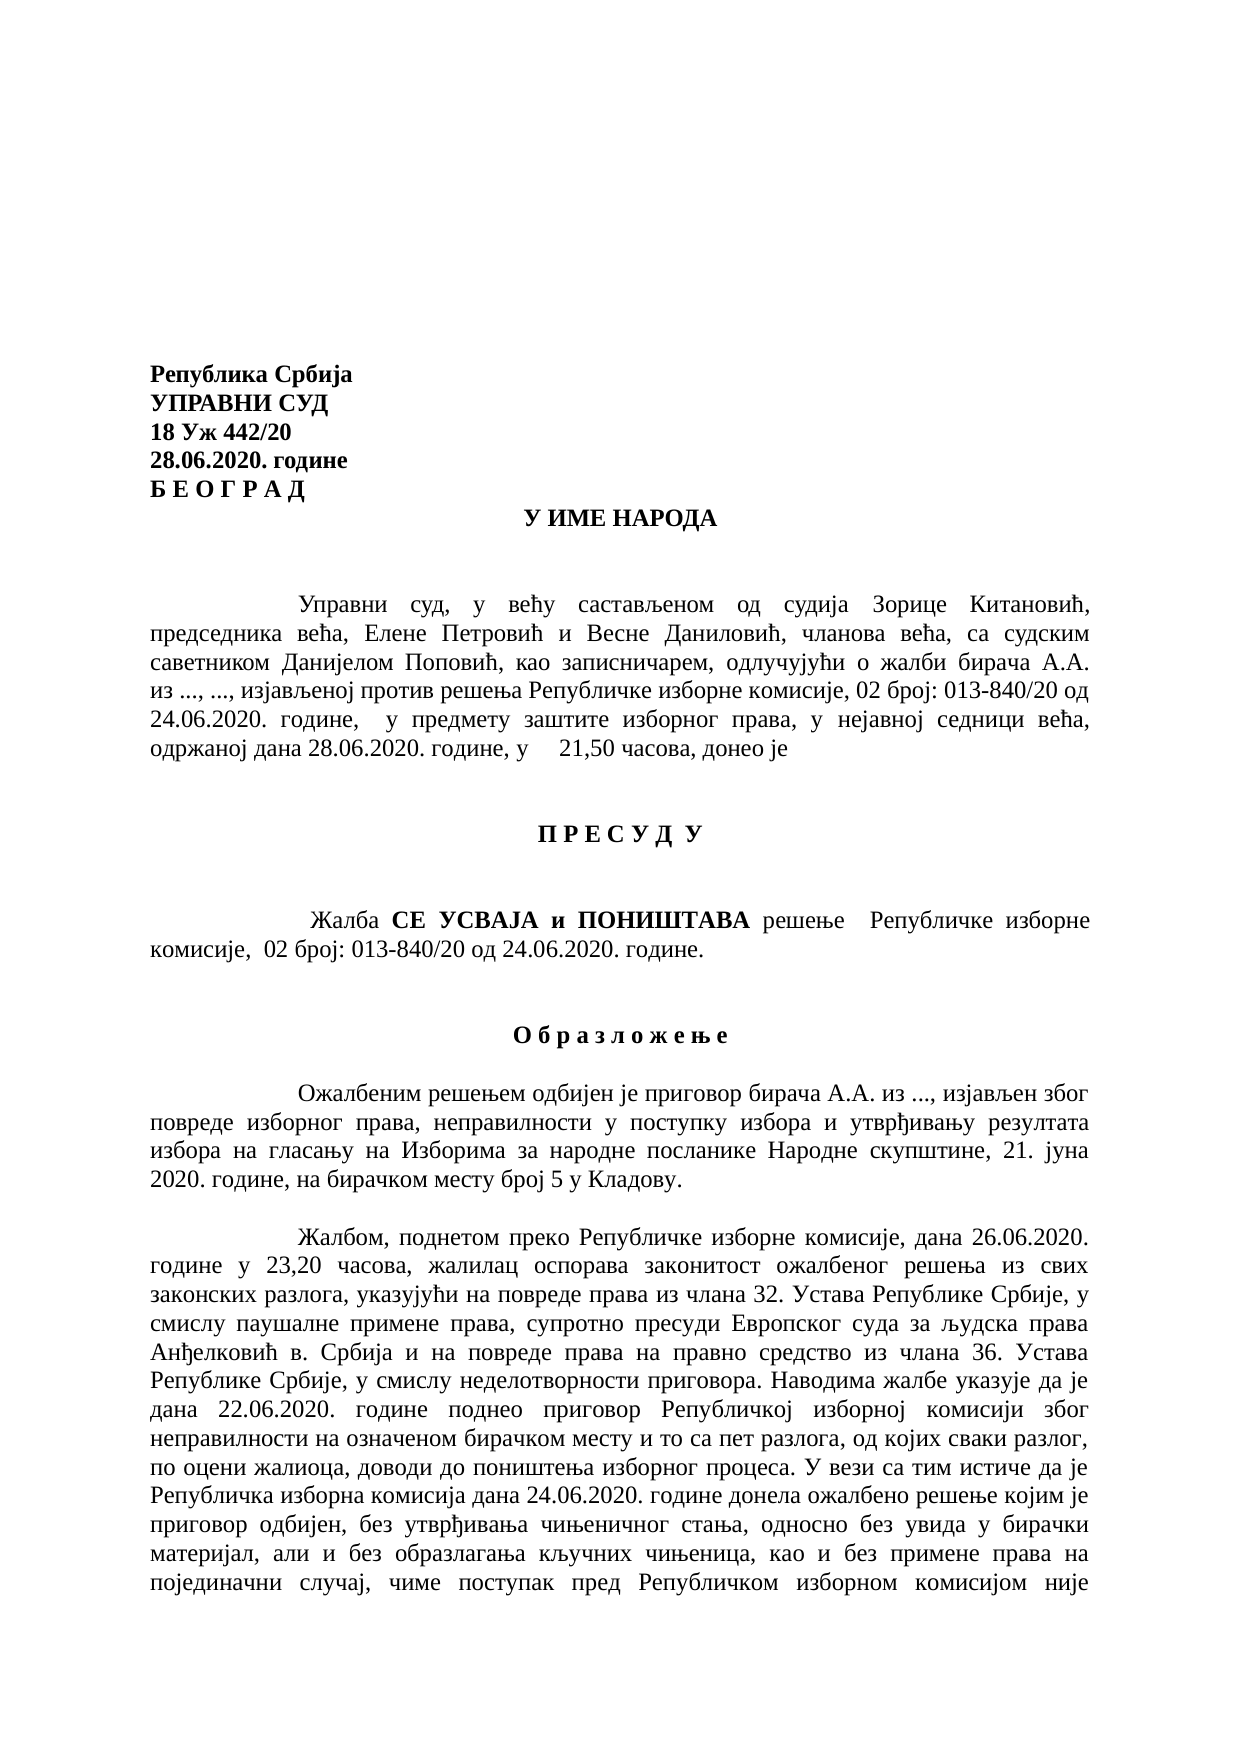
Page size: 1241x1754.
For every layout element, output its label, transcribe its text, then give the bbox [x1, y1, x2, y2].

text 28.06.2020. године [150, 445, 1090, 474]
text Република Србија [150, 148, 1090, 388]
text У ИМЕ НАРОДА [150, 503, 1090, 532]
text Ожалбеним решењем одбијен је приговор бирача A.A. из ..., изјављен због повреде изборног права, неправилности у поступку избора и утврђивању резултата избора на гласању на Изборима за народне посланике Народне скупштине, 21. јуна 2020. године, на бирачком месту број 5 у Кладову. [150, 1078, 1090, 1193]
text П Р Е С У Д У [150, 819, 1090, 848]
text Жалбом, поднетом преко Републичке изборне комисије, дана 26.06.2020. године у 23,20 часова, жалилац оспорава законитост ожалбеног решења из свих законских разлога, указујући на повреде права из члана 32. Устава Републике Србије, у смислу паушалне примене права, супротно пресуди Европског суда за људска права Анђелковић в. Србија и на повреде права на правно средство из члана 36. Устава Републике Србије, у смислу неделотворности приговора. Наводима жалбе указује да је дана 22.06.2020. године поднео приговор Републичкоj изборној комисији због неправилности на означеном бирачком месту и то са пет разлога, од којих сваки разлог, по оцени жалиоца, доводи до поништења изборног процеса. У вези са тим истиче да је Републичка изборна комисија дана 24.06.2020. године донела ожалбено решење којим је приговор одбијен, без утврђивања чињеничног стања, односно без увида у бирачки материјал, али и без образлагања кључних чињеница, као и без примене права на појединачни случај, чиме поступак пред Републичком изборном комисијом није [150, 1222, 1090, 1595]
text Жалба СЕ УСВАЈА и ПОНИШТАВА решење Републичке изборне комисије, 02 број: 013-840/20 од 24.06.2020. године. [150, 905, 1090, 963]
text Б Е О Г Р А Д [150, 474, 1090, 503]
text Управни суд, у већу састављеном од судија Зорице Китановић, председника већа, Елене Петровић и Весне Даниловић, чланова већа, са судским саветником Данијелом Поповић, као записничарем, одлучујући о жалби бирача A.A. из ..., ..., изјављеној против решења Републичке изборне комисије, 02 број: 013-840/20 од 24.06.2020. године, у предмету заштите изборног права, у нејавној седници већа, одржаној дана 28.06.2020. године, у 21,50 часова, донео је [150, 589, 1090, 762]
text О б р а з л о ж е њ е [150, 1020, 1090, 1049]
text 18 Уж 442/20 [150, 417, 1090, 445]
text УПРАВНИ СУД [150, 388, 1090, 417]
